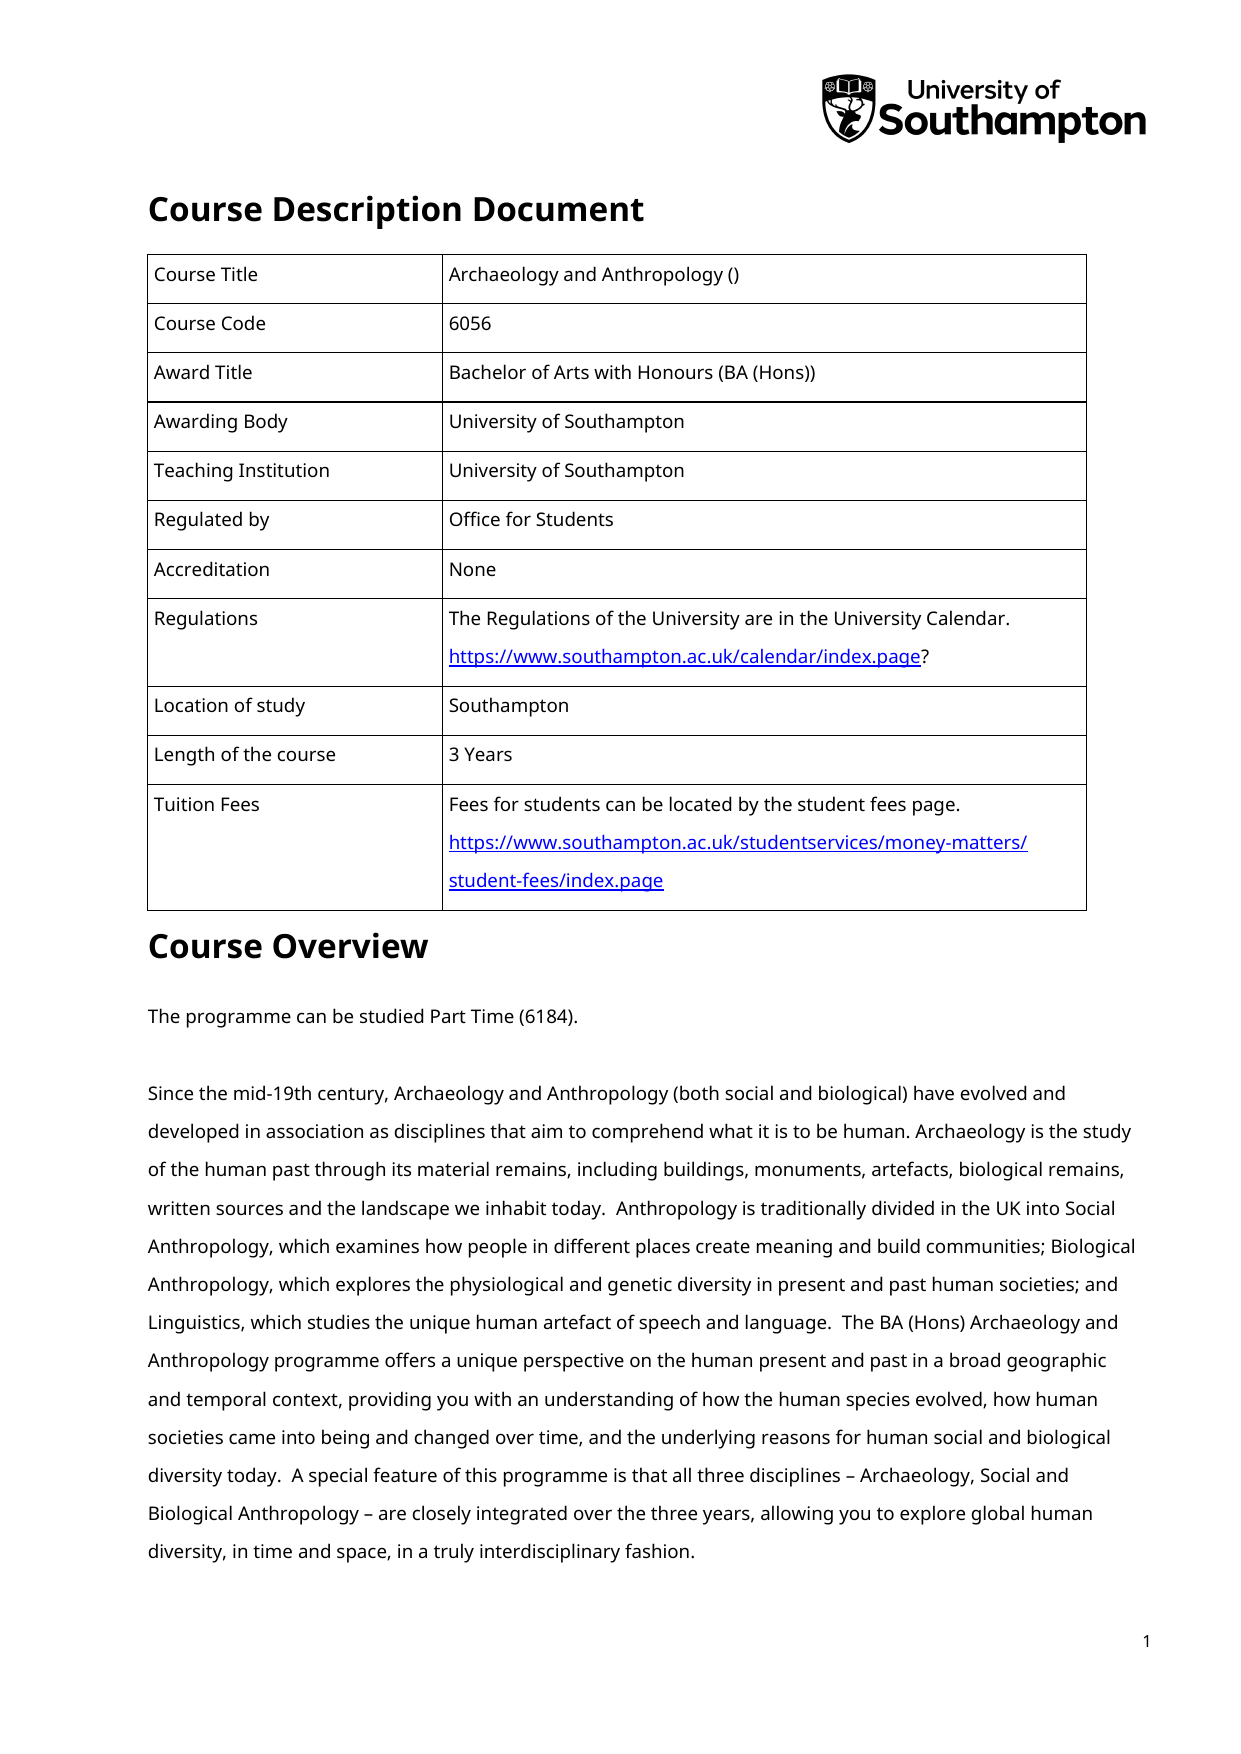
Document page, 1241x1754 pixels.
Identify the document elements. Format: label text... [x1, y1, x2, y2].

table_cell Awarding Body [148, 403, 442, 451]
table_cell Southampton [443, 687, 1086, 735]
table_cell Accreditation [148, 550, 442, 598]
table_cell Regulated by [148, 501, 442, 549]
text The programme can be studied Part Time (6184). Since the mid-19th century, Archaeology and Anthropology (both social and biological) have evolved and developed in association as disciplines that aim to comprehend what it is to be human. Archaeology is the study of the human past through its material remains, including buildings, monuments, artefacts, biological remains, written sources and the landscape we inhabit today. Anthropology is traditionally divided in the UK into Social Anthropology, which examines how people in different places create meaning and build communities; Biological Anthropology, which explores the physiological and genetic diversity in present and past human societies; and Linguistics, which studies the unique human artefact of speech and language. The BA (Hons) Archaeology and Anthropology programme offers a unique perspective on the human present and past in a broad geographic and temporal context, providing you with an understanding of how the human species evolved, how human societies came into being and changed over time, and the underlying reasons for human social and biological diversity today. A special feature of this programme is that all three disciplines – Archaeology, Social and Biological Anthropology – are closely integrated over the three years, allowing you to explore global human diversity, in time and space, in a truly interdisciplinary fashion. [148, 1004, 1145, 1603]
table_cell 3 Years [443, 736, 1086, 784]
table_header Archaeology and Anthropology () [443, 255, 1086, 303]
table_cell 6056 [443, 304, 1086, 352]
table_cell Bachelor of Arts with Honours (BA (Hons)) [443, 353, 1086, 401]
subtitle Course Description Document [148, 186, 1152, 231]
table_cell Tuition Fees [148, 785, 442, 909]
table_cell Course Code [148, 304, 442, 352]
table_cell Teaching Institution [148, 452, 442, 500]
table_cell Length of the course [148, 736, 442, 784]
table_cell University of Southampton [443, 403, 1086, 451]
subtitle Course Overview [148, 923, 1152, 968]
table_header Course Title [148, 255, 442, 303]
table_cell Fees for students can be located by the student fees page. https://www.southampton.ac.uk/studentservices/money-matters/student-fees/index.page [443, 785, 1086, 909]
table_cell Regulations [148, 599, 442, 686]
table_cell Office for Students [443, 501, 1086, 549]
table_cell The Regulations of the University are in the University Calendar. https://www.southampton.ac.uk/calendar/index.page? [443, 599, 1086, 686]
table_cell None [443, 550, 1086, 598]
table_cell Location of study [148, 687, 442, 735]
table_cell Award Title [148, 353, 442, 401]
table_cell University of Southampton [443, 452, 1086, 500]
